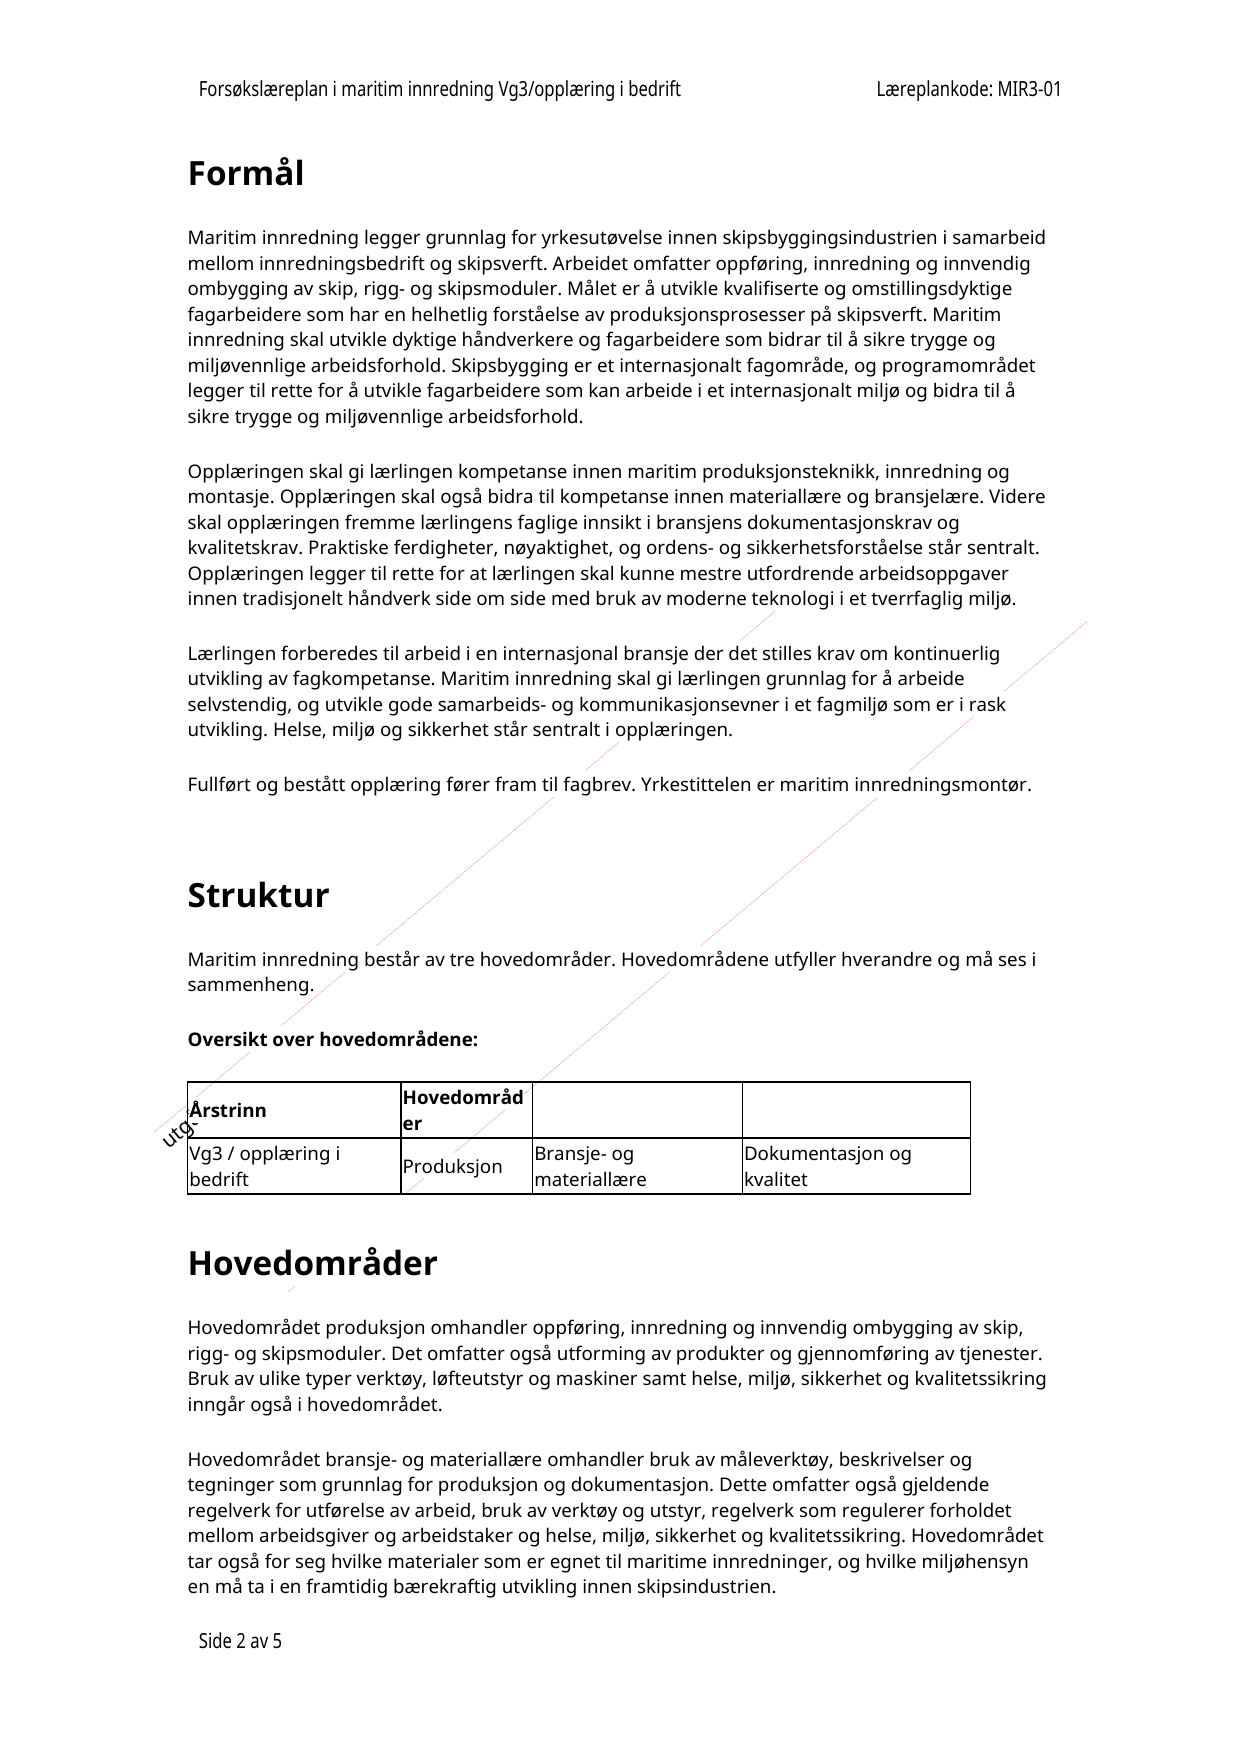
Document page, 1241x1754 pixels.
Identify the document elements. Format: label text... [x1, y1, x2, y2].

table_cell Produksjon [402, 1178, 422, 1193]
text Hovedområdet produksjon omhandler oppføring, innredning og innvendig ombygging av skip, rigg- og skipsmoduler. Det omfatter også utforming av produkter og gjennomføring av tjenester. Bruk av ulike typer verktøy, løfteutstyr og maskiner samt helse, miljø, sikkerhet og kvalitetssikring inngår også i hovedområdet. [443, 1315, 1053, 1417]
table_cell Produksjon [407, 1139, 532, 1193]
text Lærlingen forberedes til arbeid i en internasjonal bransje der det stilles krav om kontinuerlig utvikling av fagkompetanse. Maritim innredning skal gi lærlingen grunnlag for å arbeide selvstendig, og utvikle gode samarbeids- og kommunikasjonsevner i et fagmiljø som er i rask utvikling. Helse, miljø og sikkerhet står sentralt i opplæringen. [945, 651, 1053, 742]
text Maritim innredning består av tre hovedområder. Hovedområdene utfyller hverandre og må ses i sammenheng. [317, 972, 667, 997]
subtitle Struktur [338, 826, 517, 917]
text Hovedområdet bransje- og materiallære omhandler bruk av måleverktøy, beskrivelser og tegninger som grunnlag for produksjon og dokumentasjon. Dette omfatter også gjeldende regelverk for utførelse av arbeid, bruk av verktøy og utstyr, regelverk som regulerer forholdet mellom arbeidsgiver og arbeidstaker og helse, miljø, sikkerhet og kvalitetssikring. Hovedområdet tar også for seg hvilke materialer som er egnet til maritime innredninger, og hvilke miljøhensyn en må ta i en framtidig bærekraftig utvikling innen skipsindustrien. [187, 1446, 1053, 1599]
subtitle Struktur [412, 826, 841, 917]
text Oversikt over hovedområdene: [575, 1026, 1053, 1052]
table_header Årstrinn [188, 1083, 400, 1137]
text Maritim innredning består av tre hovedområder. Hovedområdene utfyller hverandre og må ses i sammenheng. [641, 946, 1053, 997]
subtitle Hovedområder [447, 1195, 1053, 1286]
subtitle Formål [313, 150, 1053, 195]
text Opplæringen skal gi lærlingen kompetanse innen maritim produksjonsteknikk, innredning og montasje. Opplæringen skal også bidra til kompetanse innen materiallære og bransjelære. Videre skal opplæringen fremme lærlingens faglige innsikt i bransjens dokumentasjonskrav og kvalitetskrav. Praktiske ferdigheter, nøyaktighet, og ordens- og sikkerhetsforståelse står sentralt. Opplæringen legger til rette for at lærlingen skal kunne mestre utfordrende arbeidsoppgaver innen tradisjonelt håndverk side om side med bruk av moderne teknologi i et tverrfaglig miljø. [867, 458, 1053, 611]
text Maritim innredning legger grunnlag for yrkesutøvelse innen skipsbyggingsindustrien i samarbeid mellom innredningsbedrift og skipsverft. Arbeidet omfatter oppføring, innredning og innvendig ombygging av skip, rigg- og skipsmoduler. Målet er å utvikle kvalifiserte og omstillingsdyktige fagarbeidere som har en helhetlig forståelse av produksjonsprosesser på skipsverft. Maritim innredning skal utvikle dyktige håndverkere og fagarbeidere som bidrar til å sikre trygge og miljøvennlige arbeidsforhold. Skipsbygging er et internasjonalt fagområde, og programområdet legger til rette for å utvikle fagarbeidere som kan arbeide i et internasjonalt miljø og bidra til å sikre trygge og miljøvennlige arbeidsforhold. [187, 224, 1053, 429]
text Oversikt over hovedområdene: [478, 1026, 603, 1052]
subtitle Struktur [736, 826, 1053, 917]
table_header [743, 1083, 970, 1137]
table_cell Produksjon [402, 1139, 468, 1153]
table_header [533, 1083, 742, 1137]
